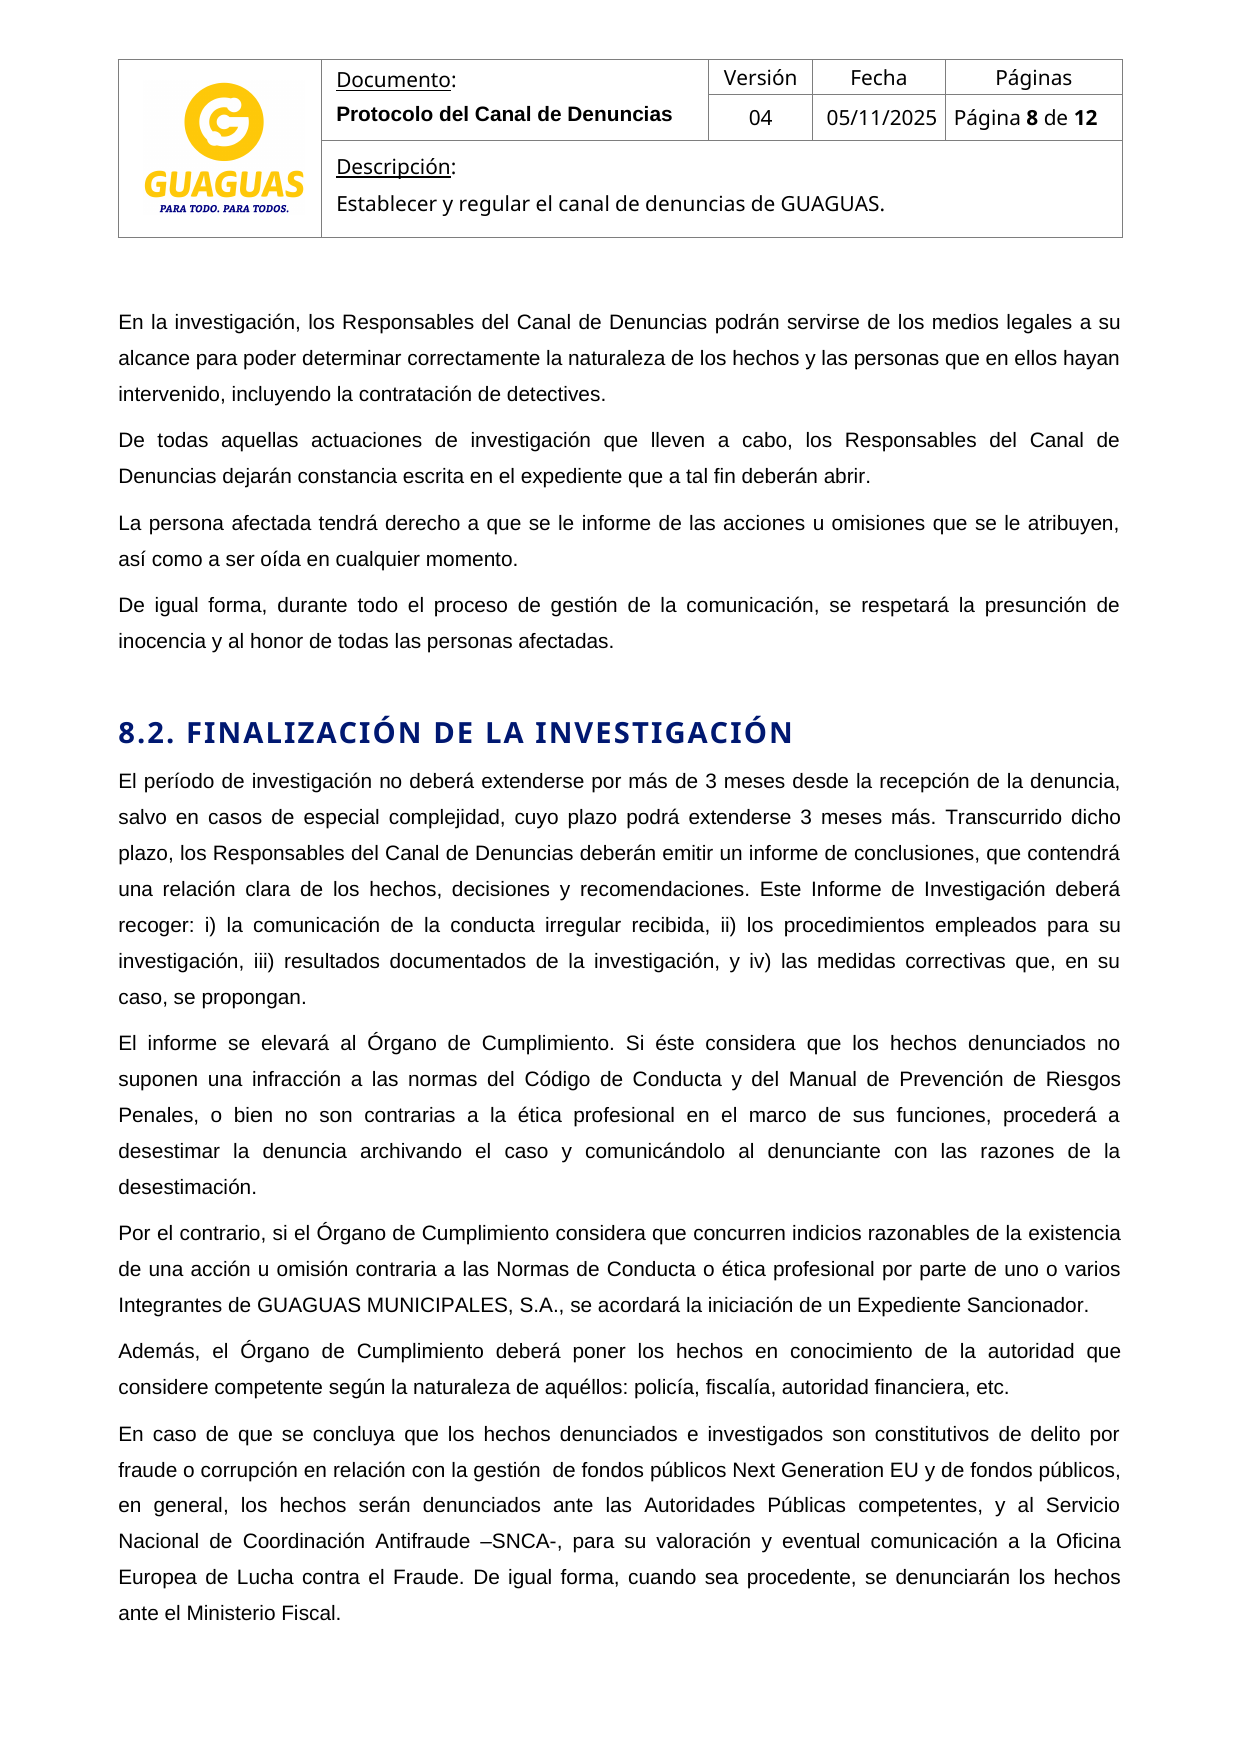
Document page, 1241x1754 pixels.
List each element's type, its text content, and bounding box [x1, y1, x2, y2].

text De igual forma, durante todo el proceso de gestión de la comunicación, se respetará la presunción de inocencia y al honor de todas las personas afectadas. [118, 593, 1122, 653]
text Por el contrario, si el Órgano de Cumplimiento considera que concurren indicios razonables de la existencia de una acción u omisión contraria a las Normas de Conducta o ética profesional por parte de uno o varios Integrantes de GUAGUAS MUNICIPALES, S.A., se acordará la iniciación de un Expediente Sancionador. [118, 1221, 1122, 1317]
text En caso de que se concluya que los hechos denunciados e investigados son constitutivos de delito por fraude o corrupción en relación con la gestión de fondos públicos Next Generation EU y de fondos públicos, en general, los hechos serán denunciados ante las Autoridades Públicas competentes, y al Servicio Nacional de Coordinación Antifraude –SNCA-, para su valoración y eventual comunicación a la Oficina Europea de Lucha contra el Fraude. De igual forma, cuando sea procedente, se denunciarán los hechos ante el Ministerio Fiscal. [118, 1421, 1122, 1625]
text De todas aquellas actuaciones de investigación que lleven a cabo, los Responsables del Canal de Denuncias dejarán constancia escrita en el expediente que a tal fin deberán abrir. [118, 428, 1122, 488]
text 8.2. FINALIZACIÓN DE LA INVESTIGACIÓN [118, 713, 1122, 752]
text La persona afectada tendrá derecho a que se le informe de las acciones u omisiones que se le atribuyen, así como a ser oída en cualquier momento. [118, 511, 1122, 571]
text En la investigación, los Responsables del Canal de Denuncias podrán servirse de los medios legales a su alcance para poder determinar correctamente la naturaleza de los hechos y las personas que en ellos hayan intervenido, incluyendo la contratación de detectives. [118, 310, 1122, 406]
text El informe se elevará al Órgano de Cumplimiento. Si éste considera que los hechos denunciados no suponen una infracción a las normas del Código de Conducta y del Manual de Prevención de Riesgos Penales, o bien no son contrarias a la ética profesional en el marco de sus funciones, procederá a desestimar la denuncia archivando el caso y comunicándolo al denunciante con las razones de la desestimación. [118, 1031, 1122, 1198]
text El período de investigación no deberá extenderse por más de 3 meses desde la recepción de la denuncia, salvo en casos de especial complejidad, cuyo plazo podrá extenderse 3 meses más. Transcurrido dicho plazo, los Responsables del Canal de Denuncias deberán emitir un informe de conclusiones, que contendrá una relación clara de los hechos, decisiones y recomendaciones. Este Informe de Investigación deberá recoger: i) la comunicación de la conducta irregular recibida, ii) los procedimientos empleados para su investigación, iii) resultados documentados de la investigación, y iv) las medidas correctivas que, en su caso, se propongan. [118, 769, 1122, 1008]
text Además, el Órgano de Cumplimiento deberá poner los hechos en conocimiento de la autoridad que considere competente según la naturaleza de aquéllos: policía, fiscalía, autoridad financiera, etc. [118, 1339, 1122, 1399]
